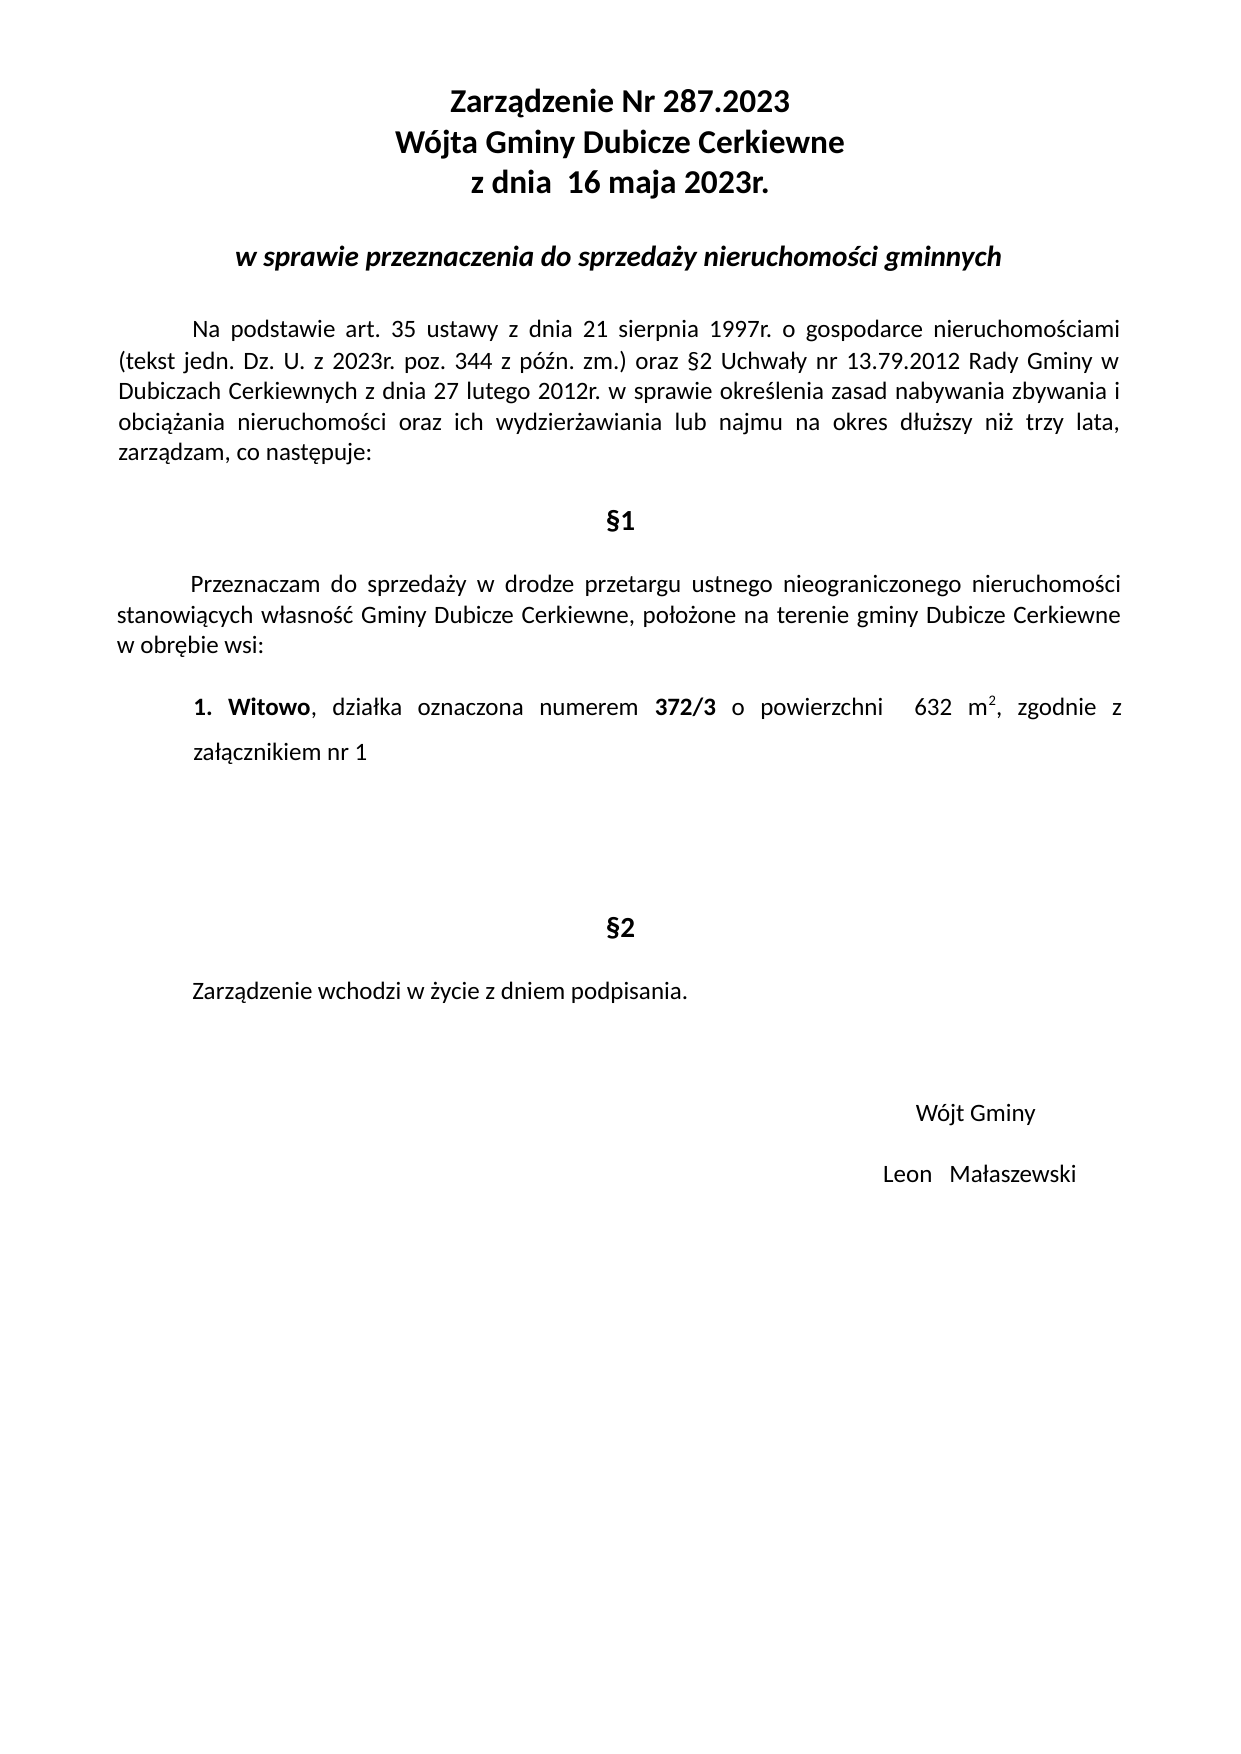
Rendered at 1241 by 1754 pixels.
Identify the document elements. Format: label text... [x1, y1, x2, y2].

text §1 [118, 502, 1122, 538]
text Na podstawie art. 35 ustawy z dnia 21 sierpnia 1997r. o gospodarce nieruchomościami (tekst jedn. Dz. U. z 2023r. poz. 344 z późn. zm.) oraz §2 Uchwały nr 13.79.2012 Rady Gminy w Dubiczach Cerkiewnych z dnia 27 lutego 2012r. w sprawie określenia zasad nabywania zbywania i obciążania nieruchomości oraz ich wydzierżawiania lub najmu na okres dłuższy niż trzy lata, zarządzam, co następuje: [118, 309, 1122, 467]
text Wójt Gminy [118, 1097, 1122, 1128]
text Przeznaczam do sprzedaży w drodze przetargu ustnego nieograniczonego nieruchomości stanowiących własność Gminy Dubicze Cerkiewne, położone na terenie gminy Dubicze Cerkiewne w obrębie wsi: [117, 569, 1122, 660]
text Wójta Gminy Dubicze Cerkiewne [118, 121, 1122, 162]
text Zarządzenie Nr 287.2023 [118, 80, 1122, 121]
list 1. Witowo, działka oznaczona numerem 372/3 o powierzchni 632 m2, zgodnie z załącznikiem nr 1 [156, 691, 1122, 767]
text w sprawie przeznaczenia do sprzedaży nieruchomości gminnych [118, 238, 1122, 273]
text §2 [118, 909, 1122, 945]
text z dnia 16 maja 2023r. [118, 162, 1122, 202]
text Zarządzenie wchodzi w życie z dniem podpisania. [118, 975, 1122, 1006]
text Leon Małaszewski [118, 1128, 1122, 1189]
